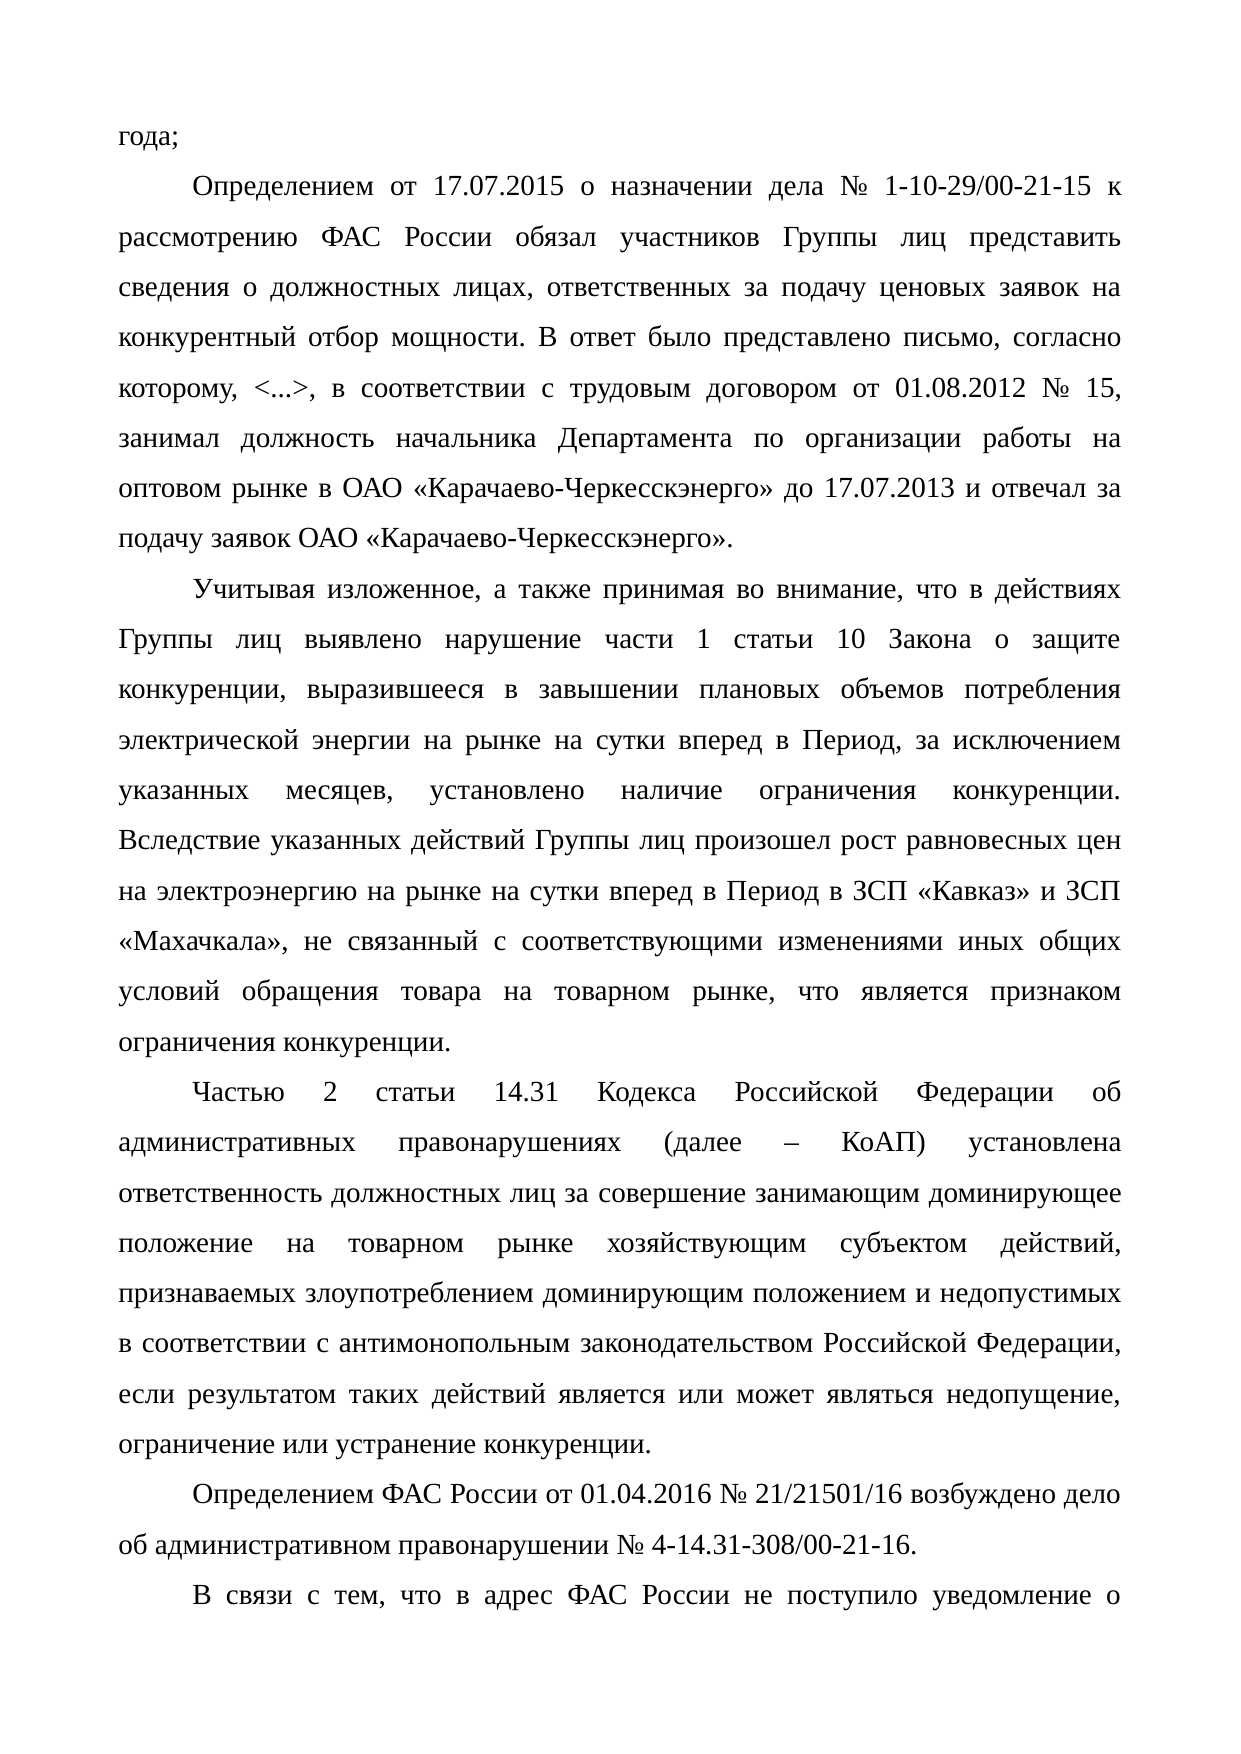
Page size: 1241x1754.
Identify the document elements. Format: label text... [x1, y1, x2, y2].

text Определением от 17.07.2015 о назначении дела № 1-10-29/00-21-15 к рассмотрению ФАС России обязал участников Группы лиц представить сведения о должностных лицах, ответственных за подачу ценовых заявок на конкурентный отбор мощности. В ответ было представлено письмо, согласно которому, <...>, в соответствии с трудовым договором от 01.08.2012 № 15, занимал должность начальника Департамента по организации работы на оптовом рынке в ОАО «Карачаево-Черкесскэнерго» до 17.07.2013 и отвечал за подачу заявок ОАО «Карачаево-Черкесскэнерго». [118, 168, 1122, 554]
text Учитывая изложенное, а также принимая во внимание, что в действиях Группы лиц выявлено нарушение части 1 статьи 10 Закона о защите конкуренции, выразившееся в завышении плановых объемов потребления электрической энергии на рынке на сутки вперед в Период, за исключением указанных месяцев, установлено наличие ограничения конкуренции. Вследствие указанных действий Группы лиц произошел рост равновесных цен на электроэнергию на рынке на сутки вперед в Период в ЗСП «Кавказ» и ЗСП «Махачкала», не связанный с соответствующими изменениями иных общих условий обращения товара на товарном рынке, что является признаком ограничения конкуренции. [118, 571, 1122, 1057]
text Определением ФАС России от 01.04.2016 № 21/21501/16 возбуждено дело об административном правонарушении № 4-14.31-308/00-21-16. [118, 1477, 1122, 1560]
text Частью 2 статьи 14.31 Кодекса Российской Федерации об административных правонарушениях (далее – КоАП) установлена ответственность должностных лиц за cовершение занимающим доминирующее положение на товарном рынке хозяйствующим субъектом действий, признаваемых злоупотреблением доминирующим положением и недопустимых в соответствии с антимонопольным законодательством Российской Федерации, если результатом таких действий является или может являться недопущение, ограничение или устранение конкуренции. [118, 1074, 1122, 1460]
text года; [118, 118, 1122, 152]
text В связи с тем, что в адрес ФАС России не поступило уведомление о [118, 1577, 1122, 1611]
